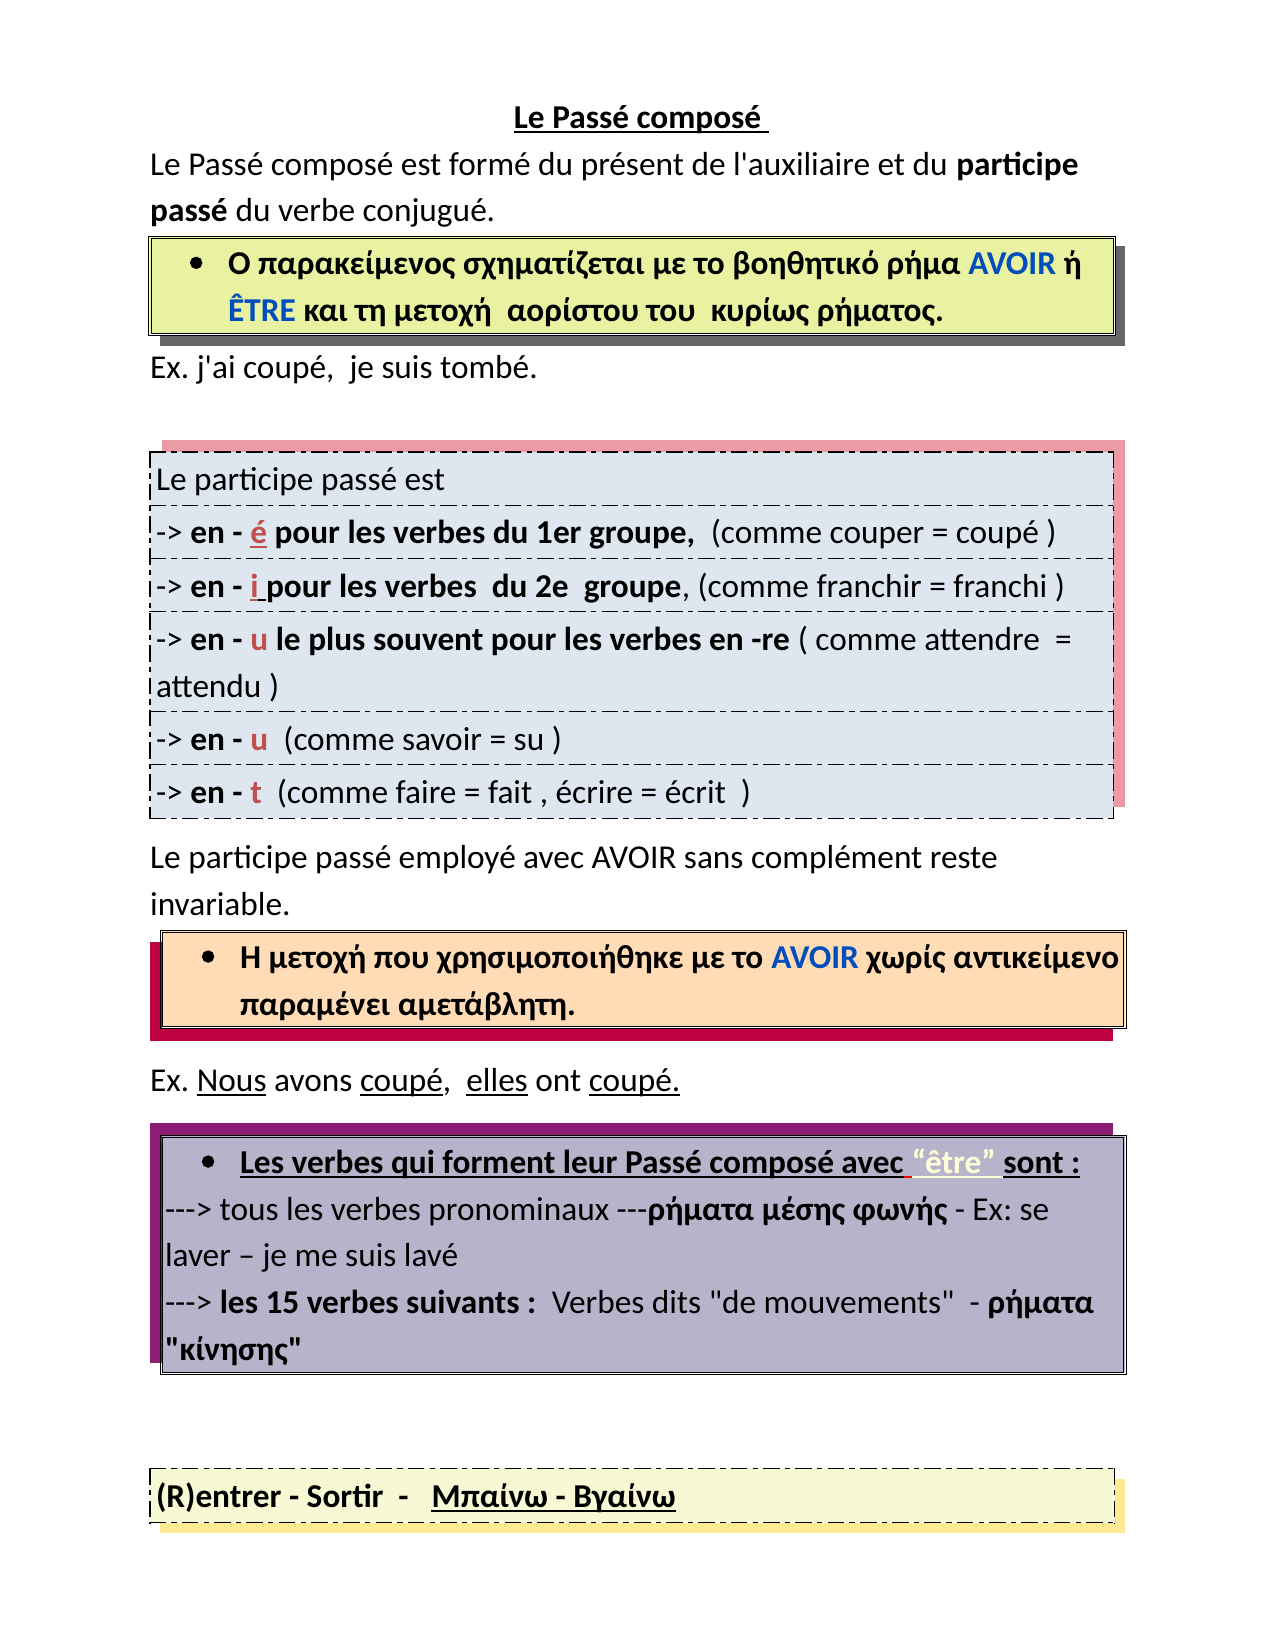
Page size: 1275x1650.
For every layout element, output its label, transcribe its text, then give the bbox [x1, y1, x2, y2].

text Ex. Nous avons coupé, elles ont coupé. [150, 1059, 1125, 1099]
text Le participe passé employé avec AVOIR sans complément reste invariable. [150, 836, 1125, 924]
table_header (R)entrer - Sortir - Mπαίνω - Βγαίνω [150, 1468, 1114, 1522]
table_header Η μετοχή που χρησιμοποιήθηκε με το AVOIR χωρίς αντικείμενο παραμένει αμετάβλητη. [163, 933, 1123, 1026]
text Le Passé composé [150, 96, 1125, 137]
table_header Le participe passé est [150, 452, 1113, 505]
text Le Passé composé est formé du présent de l'auxiliaire et du participe passé du verbe conjugué. [150, 143, 1125, 230]
table_cell -> en - i pour les verbes du 2e groupe, (comme franchir = franchi ) [150, 558, 1113, 611]
table_header Ο παρακείμενος σχηματίζεται με το βοηθητικό ρήμα AVOIR ή ÊTRE και τη μετοχή αορίστου του κυρίως ρήματος. [152, 239, 1113, 333]
table_cell -> en - t (comme faire = fait , écrire = écrit ) [150, 764, 1113, 818]
text Ex. j'ai coupé, je suis tombé. [150, 346, 1125, 387]
table_header Les verbes qui forment leur Passé composé avec “être” sont : ---> tous les verbes pronominaux ---ρήματα μέσης φωνής - Ex: se laver – je me suis lavé ---> les 15 verbes suivants : Verbes dits "de mouvements" - ρήματα "κίνησης" [163, 1138, 1123, 1372]
table_cell -> en - u (comme savoir = su ) [150, 711, 1113, 764]
table_cell -> en - é pour les verbes du 1er groupe, (comme couper = coupé ) [150, 505, 1113, 558]
table_cell -> en - u le plus souvent pour les verbes en -re ( comme attendre = attendu ) [150, 611, 1113, 711]
